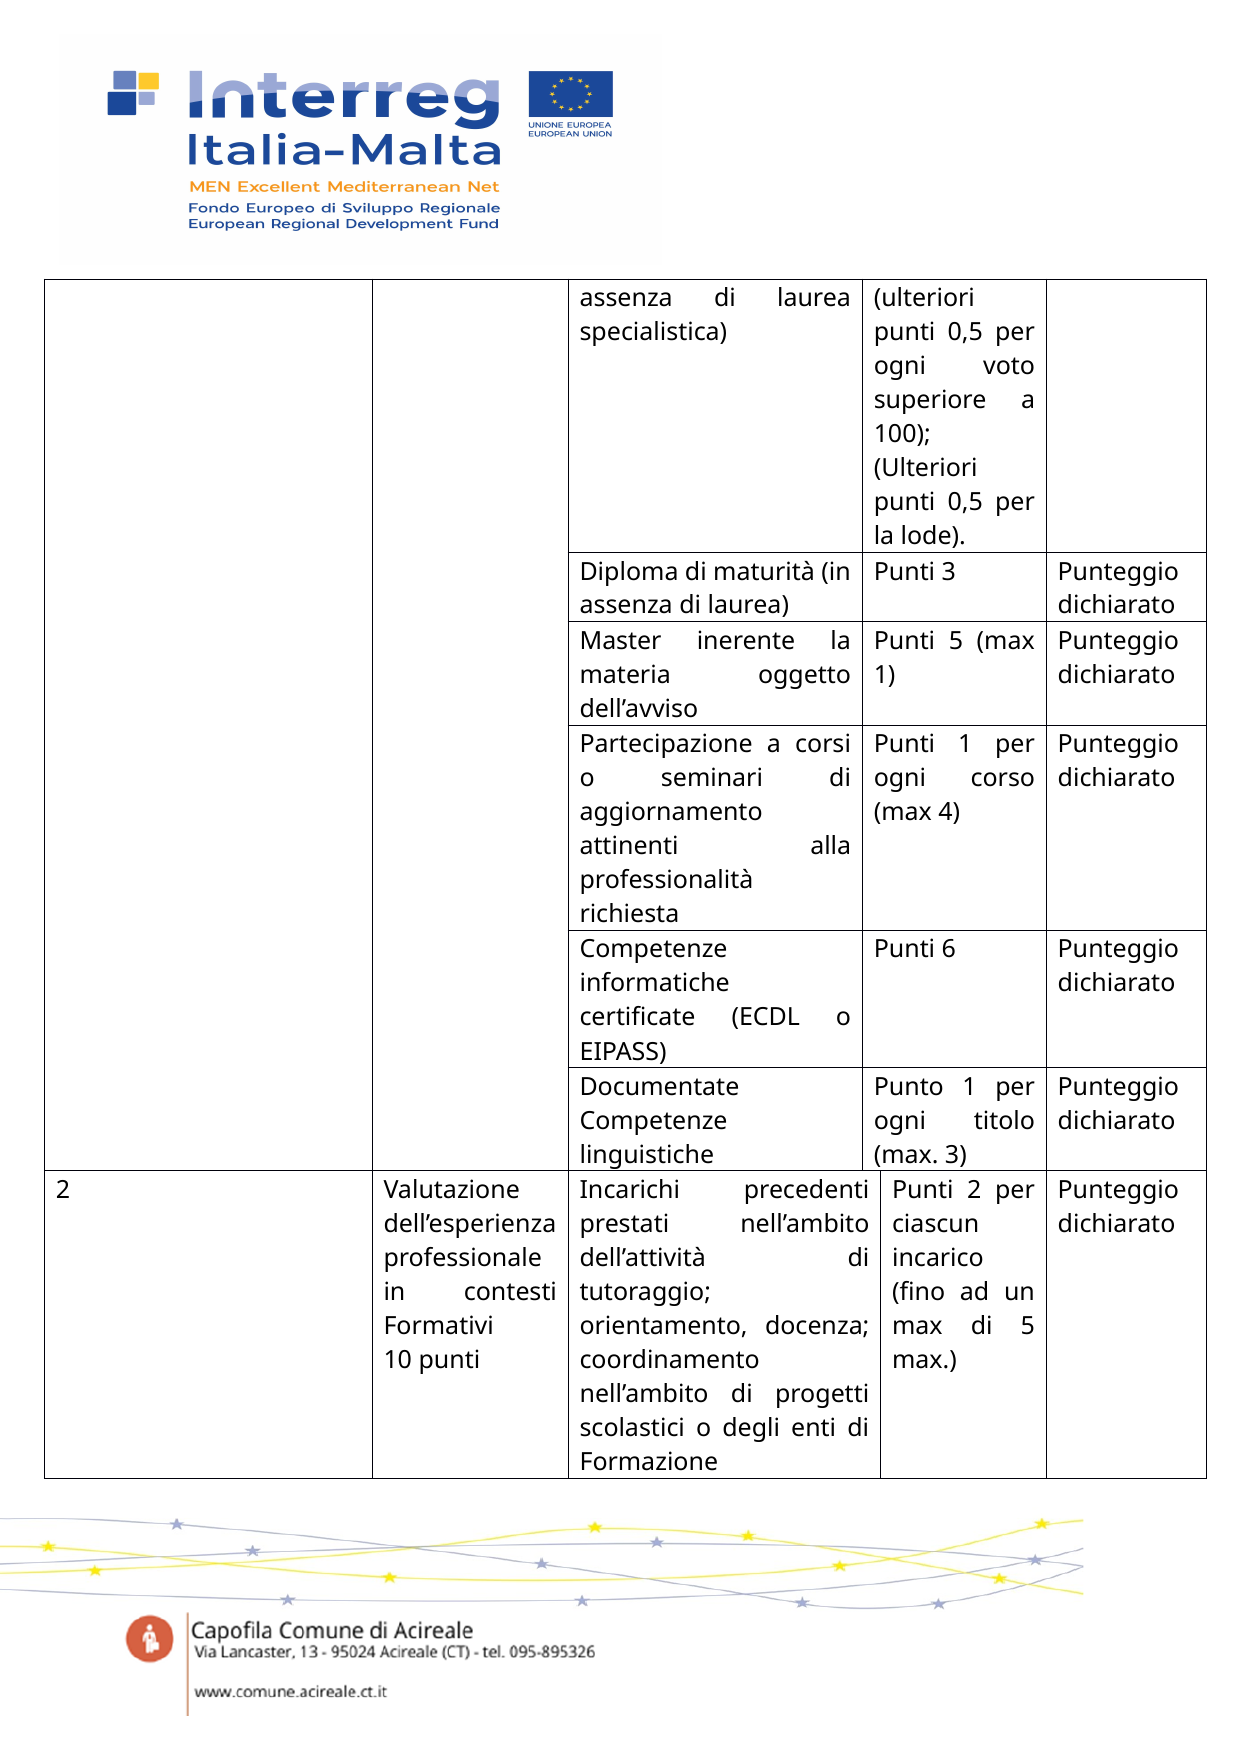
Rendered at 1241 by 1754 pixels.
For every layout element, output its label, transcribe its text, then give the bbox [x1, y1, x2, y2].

table_cell Documentate Competenze linguistiche [569, 1068, 862, 1170]
table_cell Punteggio dichiarato [1047, 726, 1206, 930]
table_cell Master inerente la materia oggetto dell’avviso [569, 622, 862, 724]
table_cell Punti 5 (max 1) [863, 622, 1046, 724]
table_cell Valutazione dell’esperienza professionale in contesti Formativi 10 punti [373, 1171, 568, 1478]
table_cell Punteggio dichiarato [1047, 553, 1206, 621]
table_cell assenza di laurea specialistica) [569, 280, 862, 552]
picture [0, 1496, 1084, 1716]
picture [59, 34, 662, 265]
table_cell Punti 1 per ogni corso (max 4) [863, 726, 1046, 930]
table_cell Incarichi precedenti prestati nell’ambito dell’attività di tutoraggio; orientamento, docenza; coordinamento nell’ambito di progetti scolastici o degli enti di Formazione [569, 1171, 880, 1478]
table_cell Punteggio dichiarato [1047, 1068, 1206, 1170]
table_header [45, 280, 372, 1170]
table_cell Punto 1 per ogni titolo (max. 3) [863, 1068, 1046, 1170]
table_cell Diploma di maturità (in assenza di laurea) [569, 553, 862, 621]
table_cell Punti 3 [863, 553, 1046, 621]
table_cell 2 [45, 1171, 372, 1478]
table_cell Punteggio dichiarato [1047, 622, 1206, 724]
table_cell [1047, 280, 1206, 552]
table_cell Partecipazione a corsi o seminari di aggiornamento attinenti alla professionalità richiesta [569, 726, 862, 930]
table_cell Punti 2 per ciascun incarico (fino ad un max di 5 max.) [881, 1171, 1046, 1478]
table_cell Competenze informatiche certificate (ECDL o EIPASS) [569, 931, 862, 1067]
table_cell Punteggio dichiarato [1047, 1171, 1206, 1478]
table_cell Punteggio dichiarato [1047, 931, 1206, 1067]
table_cell Punti 6 [863, 931, 1046, 1067]
table_header [373, 280, 568, 1170]
table_cell (ulteriori punti 0,5 per ogni voto superiore a 100); (Ulteriori punti 0,5 per la lode). [863, 280, 1046, 552]
